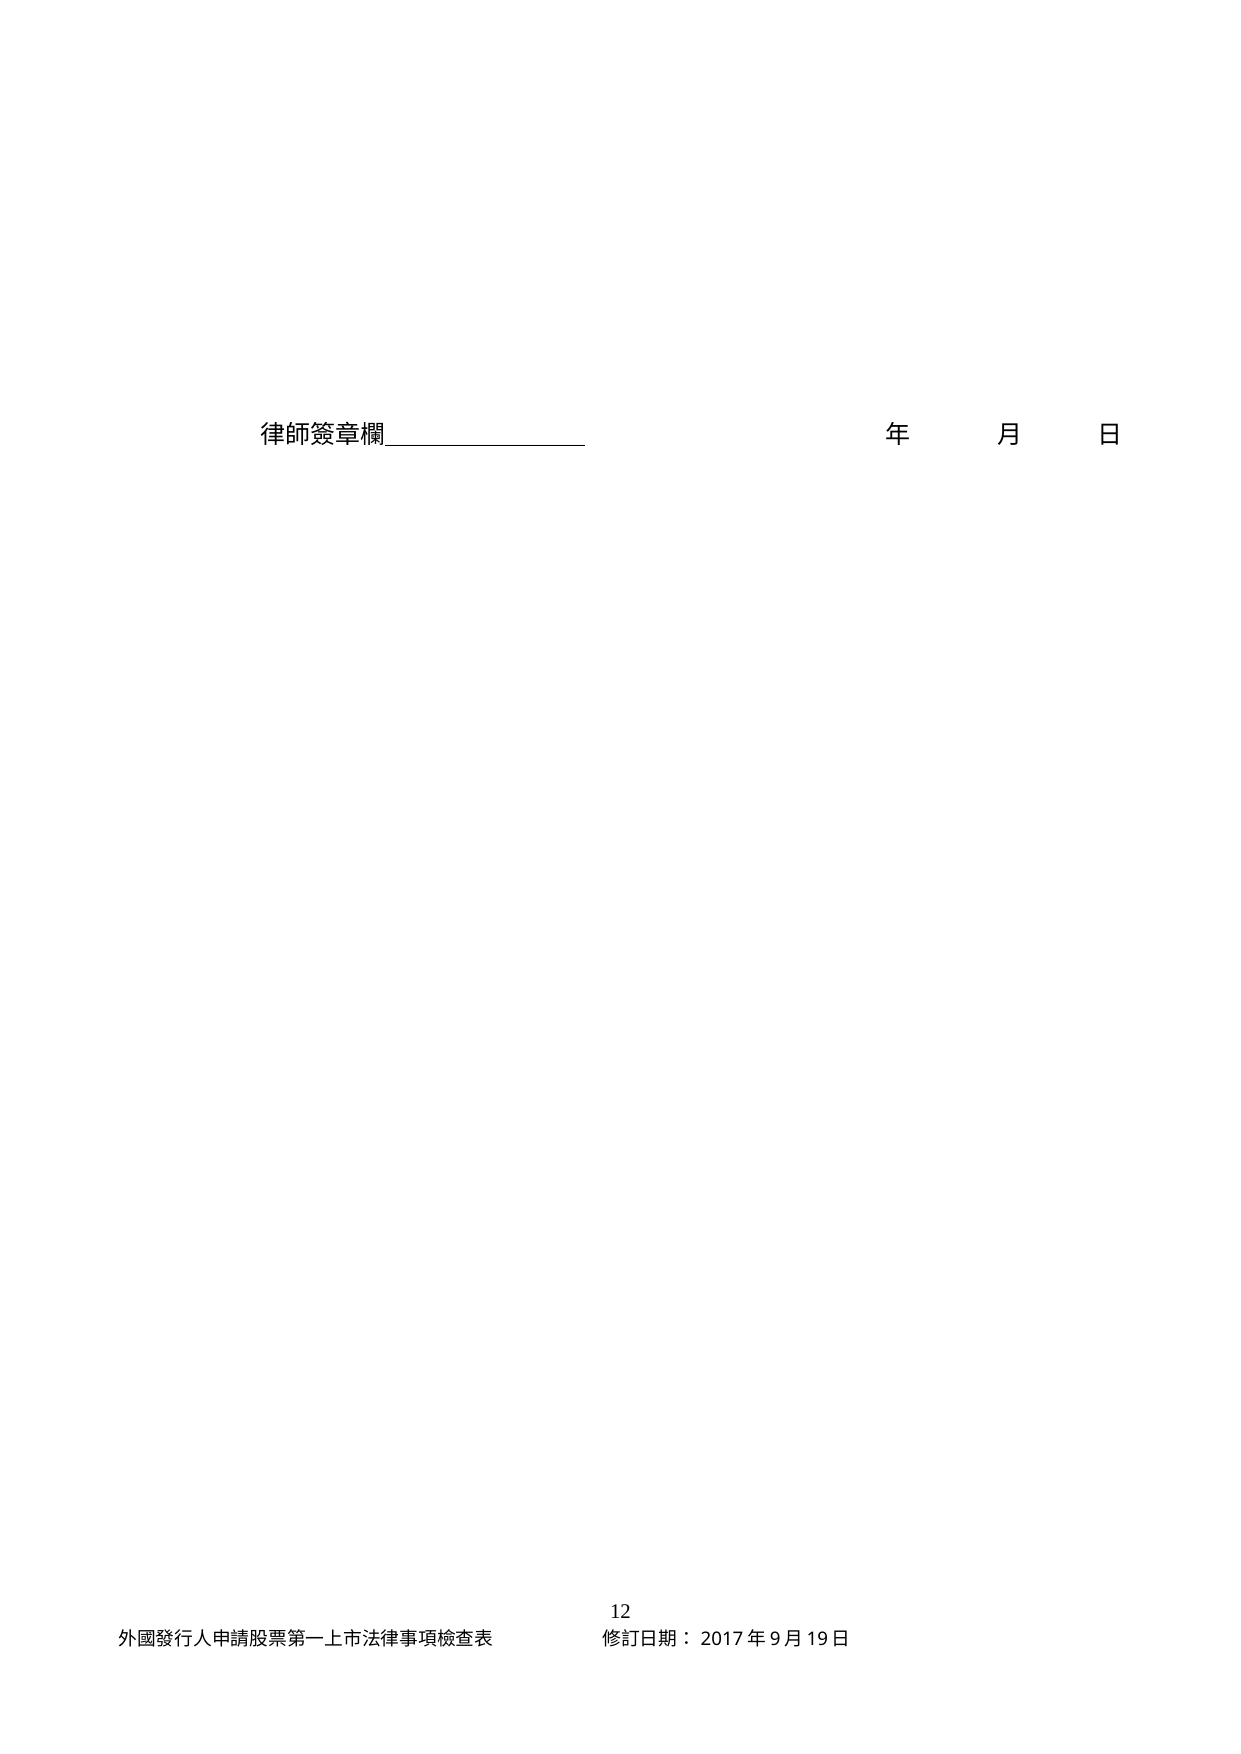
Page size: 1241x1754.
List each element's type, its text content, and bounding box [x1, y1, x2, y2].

table_cell [118, 141, 805, 203]
table_cell [805, 141, 1122, 203]
text 律師簽章欄＿＿＿＿＿＿＿＿ 年 月 日 [118, 391, 1122, 453]
